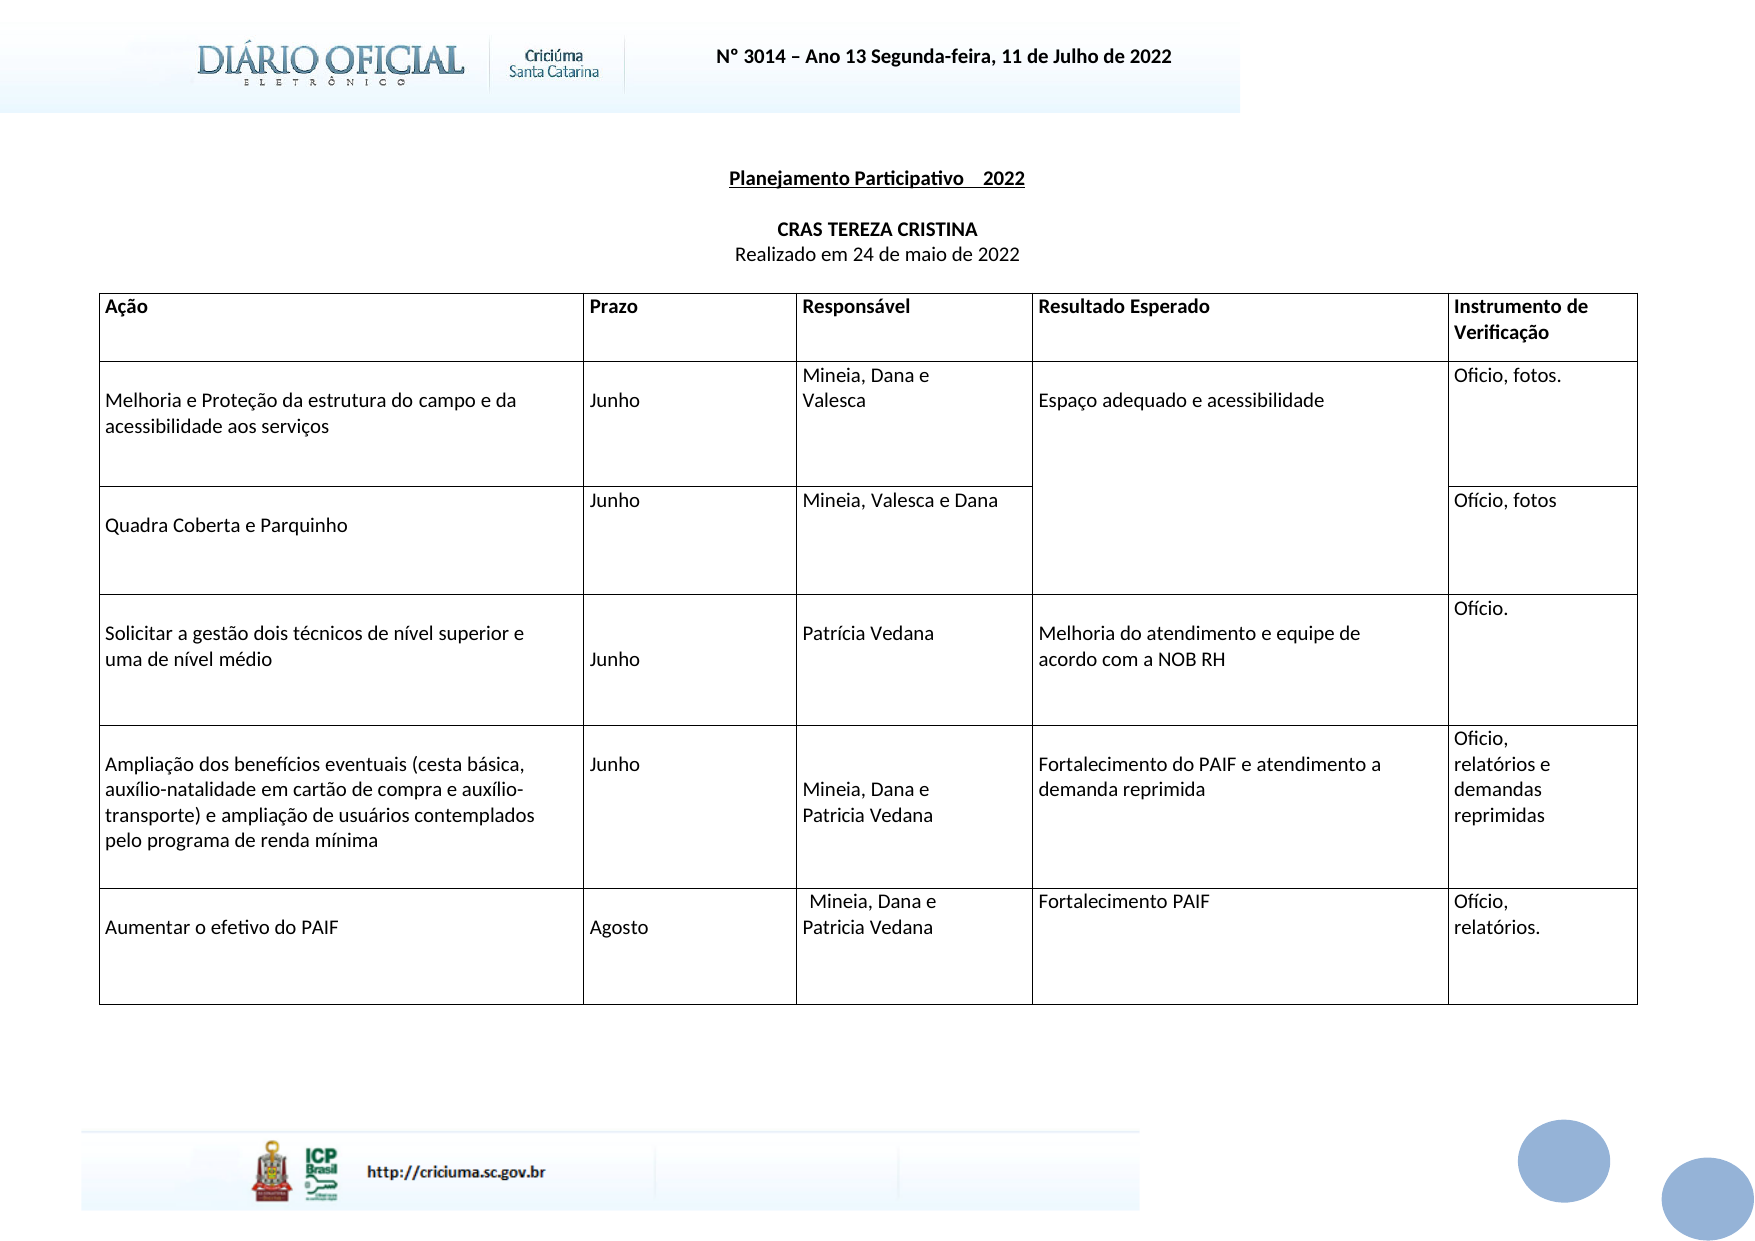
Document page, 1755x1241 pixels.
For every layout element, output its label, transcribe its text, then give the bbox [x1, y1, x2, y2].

table_cell Mineia, Valesca e Dana [797, 487, 1032, 594]
table_cell Melhoria e Proteção da estrutura do campo e da acessibilidade aos serviços [100, 362, 583, 486]
table_cell Ofício. [1449, 595, 1637, 724]
text CRAS TEREZA CRISTINA [81, 216, 1673, 242]
table_header Prazo [584, 294, 796, 361]
table_cell Oficio, fotos. [1449, 362, 1637, 486]
table_cell Ampliação dos benefícios eventuais (cesta básica, auxílio-natalidade em cartão de compra e auxílio-transporte) e ampliação de usuários contemplados pelo programa de renda mínima [100, 726, 583, 887]
table_cell Junho [584, 487, 796, 594]
table_header Instrumento de Verificação [1449, 294, 1637, 361]
table_cell Junho [584, 362, 796, 486]
text Realizado em 24 de maio de 2022 [81, 242, 1673, 267]
table_cell Mineia, Dana e Patricia Vedana [797, 726, 1032, 887]
table_cell Mineia, Dana e Patricia Vedana [797, 889, 1032, 1004]
table_cell Ofício, relatórios. [1449, 889, 1637, 1004]
table_cell Junho [584, 726, 796, 887]
table_cell Ofício, fotos [1449, 487, 1637, 594]
table_cell Oficio, relatórios e demandas reprimidas [1449, 726, 1637, 887]
table_cell Melhoria do atendimento e equipe de acordo com a NOB RH [1033, 595, 1448, 724]
table_cell Patrícia Vedana [797, 595, 1032, 724]
table_cell Espaço adequado e acessibilidade [1033, 362, 1448, 594]
table_cell Junho [584, 595, 796, 724]
table_cell Aumentar o efetivo do PAIF [100, 889, 583, 1004]
table_cell Solicitar a gestão dois técnicos de nível superior e uma de nível médio [100, 595, 583, 724]
table_cell Quadra Coberta e Parquinho [100, 487, 583, 594]
table_header Responsável [797, 294, 1032, 361]
text Planejamento Participativo 2022 [664, 165, 1091, 191]
table_header Ação [100, 294, 583, 361]
table_cell Agosto [584, 889, 796, 1004]
table_cell Fortalecimento PAIF [1033, 889, 1448, 1004]
table_cell Mineia, Dana e Valesca [797, 362, 1032, 486]
table_header Resultado Esperado [1033, 294, 1448, 361]
table_cell Fortalecimento do PAIF e atendimento a demanda reprimida [1033, 726, 1448, 887]
